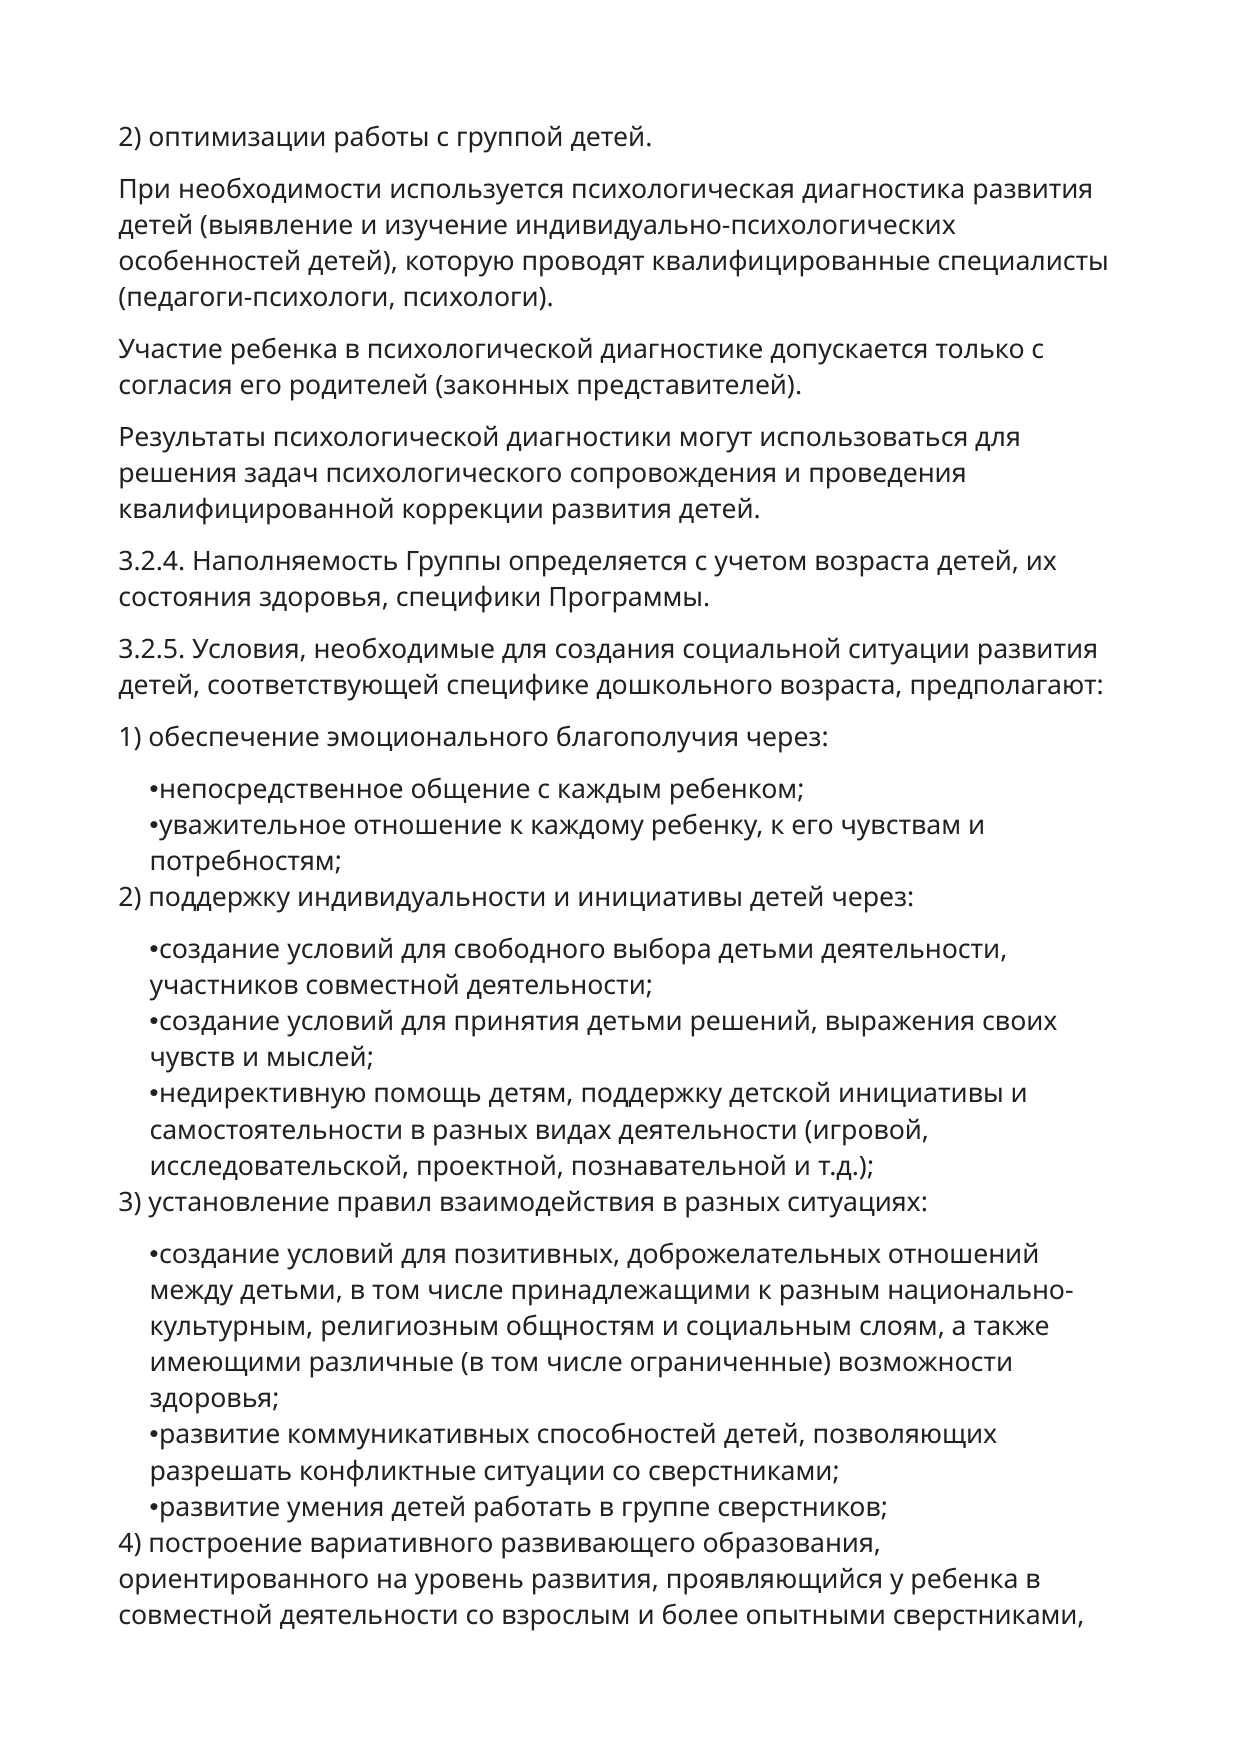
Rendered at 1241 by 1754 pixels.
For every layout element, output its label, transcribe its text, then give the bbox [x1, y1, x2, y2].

list создание условий для принятия детьми решений, выражения своих чувств и мыслей; [118, 1002, 1122, 1074]
text 2) оптимизации работы с группой детей. [118, 118, 1122, 154]
text 3.2.4. Наполняемость Группы определяется с учетом возраста детей, их состояния здоровья, специфики Программы. [118, 542, 1122, 614]
list развитие коммуникативных способностей детей, позволяющих разрешать конфликтные ситуации со сверстниками; [118, 1415, 1122, 1488]
text 4) построение вариативного развивающего образования, ориентированного на уровень развития, проявляющийся у ребенка в совместной деятельности со взрослым и более опытными сверстниками, [118, 1524, 1122, 1632]
text Результаты психологической диагностики могут использоваться для решения задач психологического сопровождения и проведения квалифицированной коррекции развития детей. [118, 418, 1122, 526]
list создание условий для свободного выбора детьми деятельности, участников совместной деятельности; [118, 930, 1122, 1002]
text 3.2.5. Условия, необходимые для создания социальной ситуации развития детей, соответствующей специфике дошкольного возраста, предполагают: [118, 630, 1122, 702]
text При необходимости используется психологическая диагностика развития детей (выявление и изучение индивидуально-психологических особенностей детей), которую проводят квалифицированные специалисты (педагоги-психологи, психологи). [118, 170, 1122, 314]
text 2) поддержку индивидуальности и инициативы детей через: [118, 878, 1122, 914]
list создание условий для позитивных, доброжелательных отношений между детьми, в том числе принадлежащими к разным национально-культурным, религиозным общностям и социальным слоям, а также имеющими различные (в том числе ограниченные) возможности здоровья; [118, 1235, 1122, 1415]
list развитие умения детей работать в группе сверстников; [118, 1488, 1122, 1524]
text 1) обеспечение эмоционального благополучия через: [118, 718, 1122, 754]
text Участие ребенка в психологической диагностике допускается только с согласия его родителей (законных представителей). [118, 330, 1122, 402]
list непосредственное общение с каждым ребенком; [118, 770, 1122, 806]
text 3) установление правил взаимодействия в разных ситуациях: [118, 1183, 1122, 1219]
list уважительное отношение к каждому ребенку, к его чувствам и потребностям; [118, 806, 1122, 878]
list недирективную помощь детям, поддержку детской инициативы и самостоятельности в разных видах деятельности (игровой, исследовательской, проектной, познавательной и т.д.); [118, 1074, 1122, 1183]
